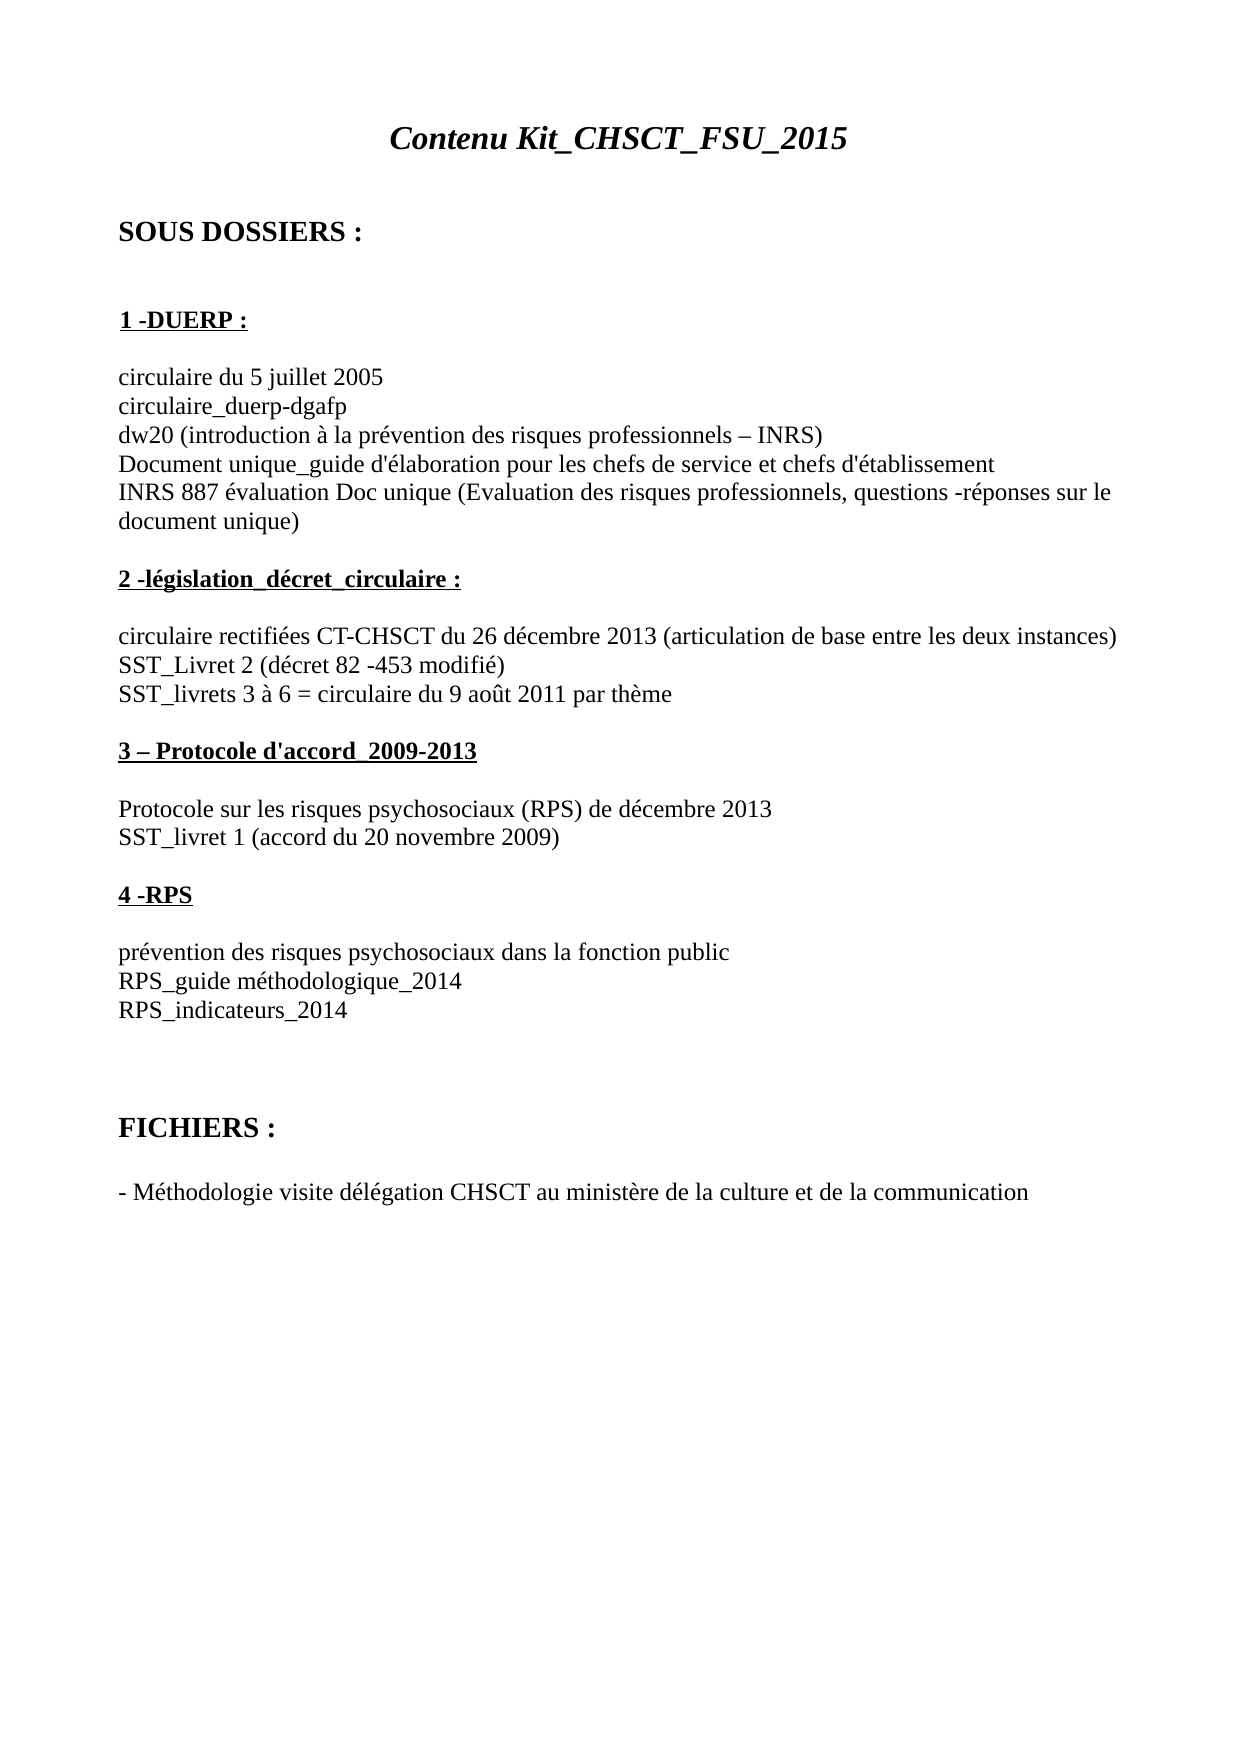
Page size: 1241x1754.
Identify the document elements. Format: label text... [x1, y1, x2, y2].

text 4 -RPS [118, 880, 1122, 909]
text - Méthodologie visite délégation CHSCT au ministère de la culture et de la communication [118, 1177, 1122, 1206]
text Document unique_guide d'élaboration pour les chefs de service et chefs d'établissement [118, 449, 1122, 477]
list 1 -DUERP : [119, 305, 1122, 334]
text SST_Livret 2 (décret 82 -453 modifié) [118, 650, 1122, 679]
text dw20 (introduction à la prévention des risques professionnels – INRS) [118, 420, 1122, 449]
text prévention des risques psychosociaux dans la fonction public [118, 937, 1122, 966]
text circulaire du 5 juillet 2005 [118, 362, 1122, 391]
text FICHIERS : [118, 1110, 1122, 1143]
text Protocole sur les risques psychosociaux (RPS) de décembre 2013 [118, 794, 1122, 822]
text INRS 887 évaluation Doc unique (Evaluation des risques professionnels, questions -réponses sur le document unique) [118, 477, 1122, 535]
text RPS_indicateurs_2014 [118, 995, 1122, 1024]
text RPS_guide méthodologique_2014 [118, 966, 1122, 995]
text Contenu Kit_CHSCT_FSU_2015 [118, 118, 1122, 156]
text circulaire_duerp-dgafp [118, 391, 1122, 420]
text SST_livrets 3 à 6 = circulaire du 9 août 2011 par thème [118, 679, 1122, 707]
text circulaire rectifiées CT-CHSCT du 26 décembre 2013 (articulation de base entre les deux instances) [118, 621, 1122, 650]
text SOUS DOSSIERS : [118, 214, 1122, 247]
text 2 -législation_décret_circulaire : [118, 564, 1122, 592]
text SST_livret 1 (accord du 20 novembre 2009) [118, 822, 1122, 851]
text 3 – Protocole d'accord_2009-2013 [118, 736, 1122, 765]
